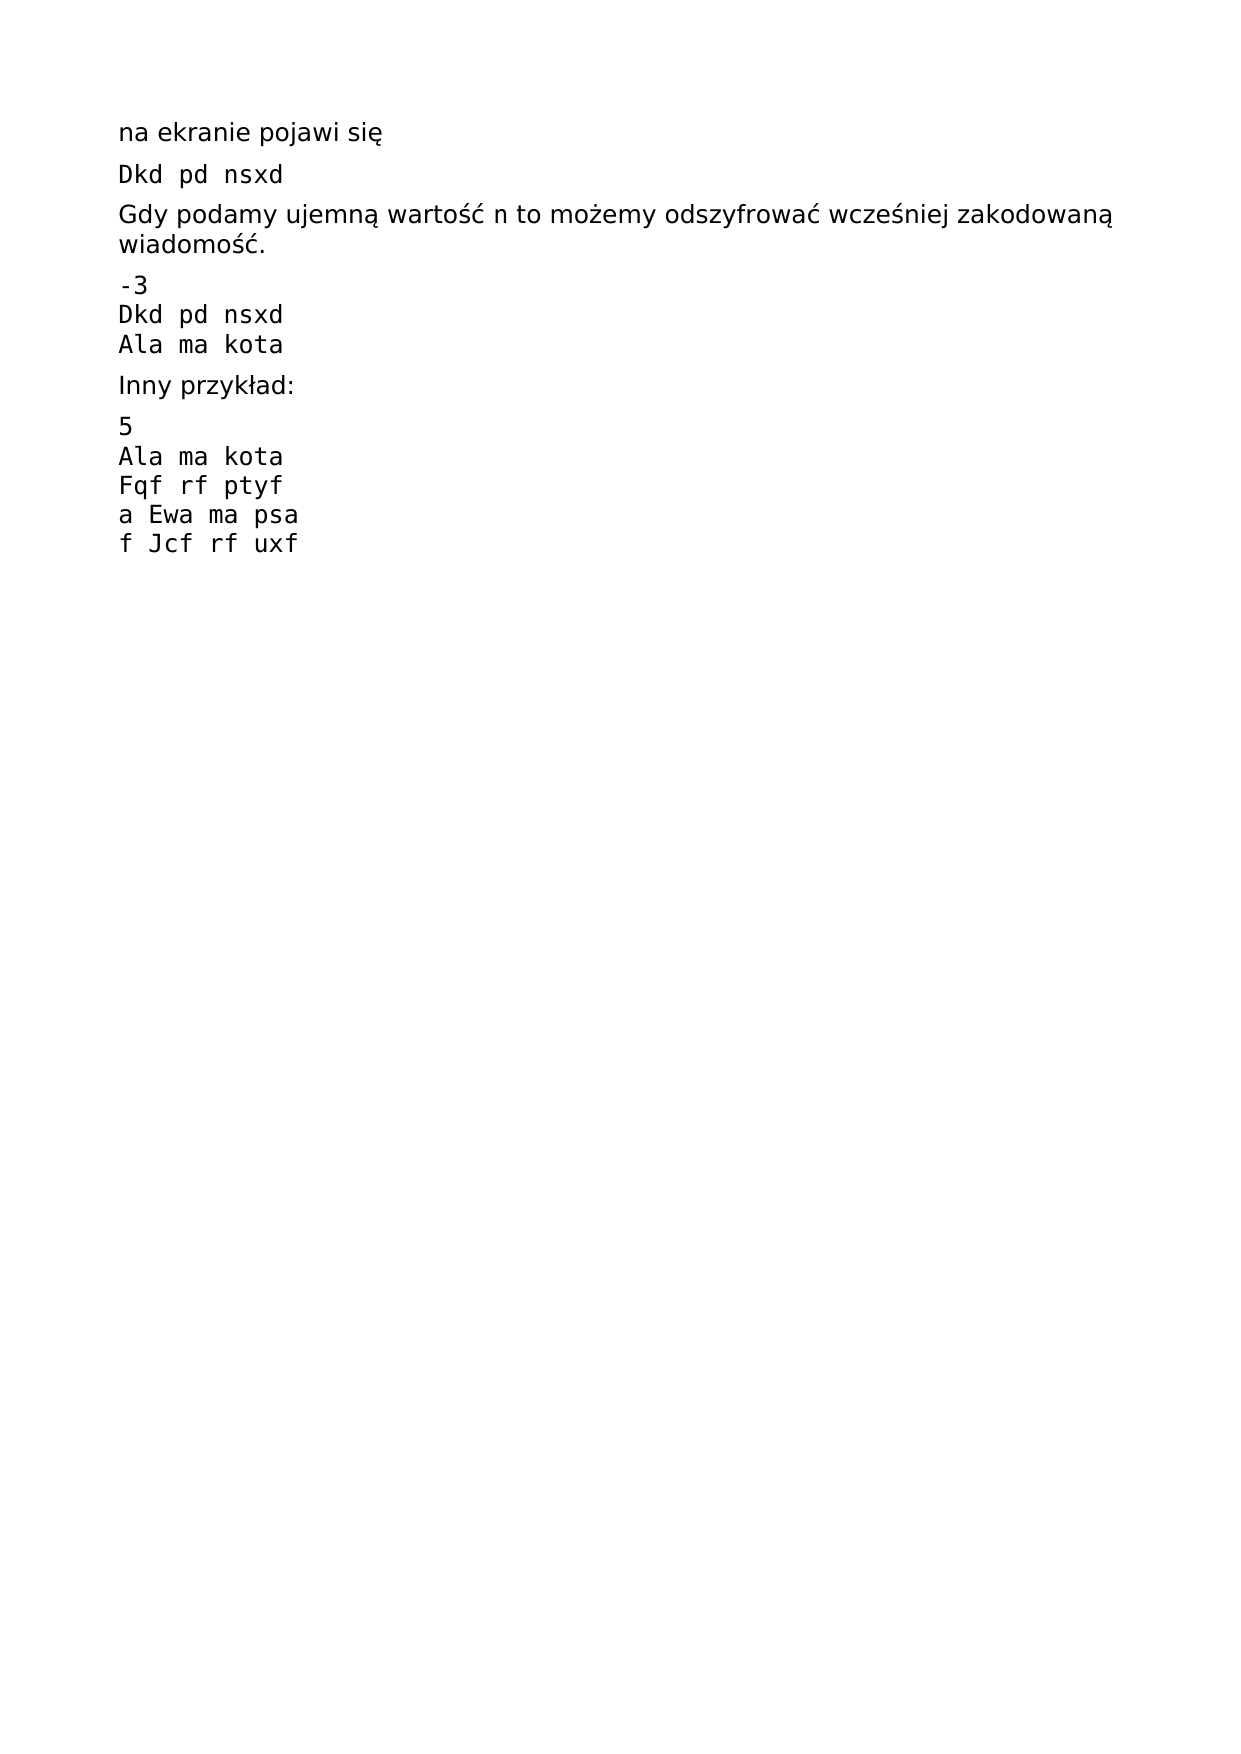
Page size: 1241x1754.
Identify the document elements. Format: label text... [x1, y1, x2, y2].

text na ekranie pojawi się [118, 118, 1122, 147]
text Inny przykład: [118, 371, 1122, 400]
text -3 Dkd pd nsxd Ala ma kota [118, 272, 1122, 359]
text Dkd pd nsxd [118, 160, 1122, 189]
text 5 Ala ma kota Fqf rf ptyf a Ewa ma psa f Jcf rf uxf [118, 412, 1122, 558]
text Gdy podamy ujemną wartość n to możemy odszyfrować wcześniej zakodowaną wiadomość. [118, 201, 1122, 259]
